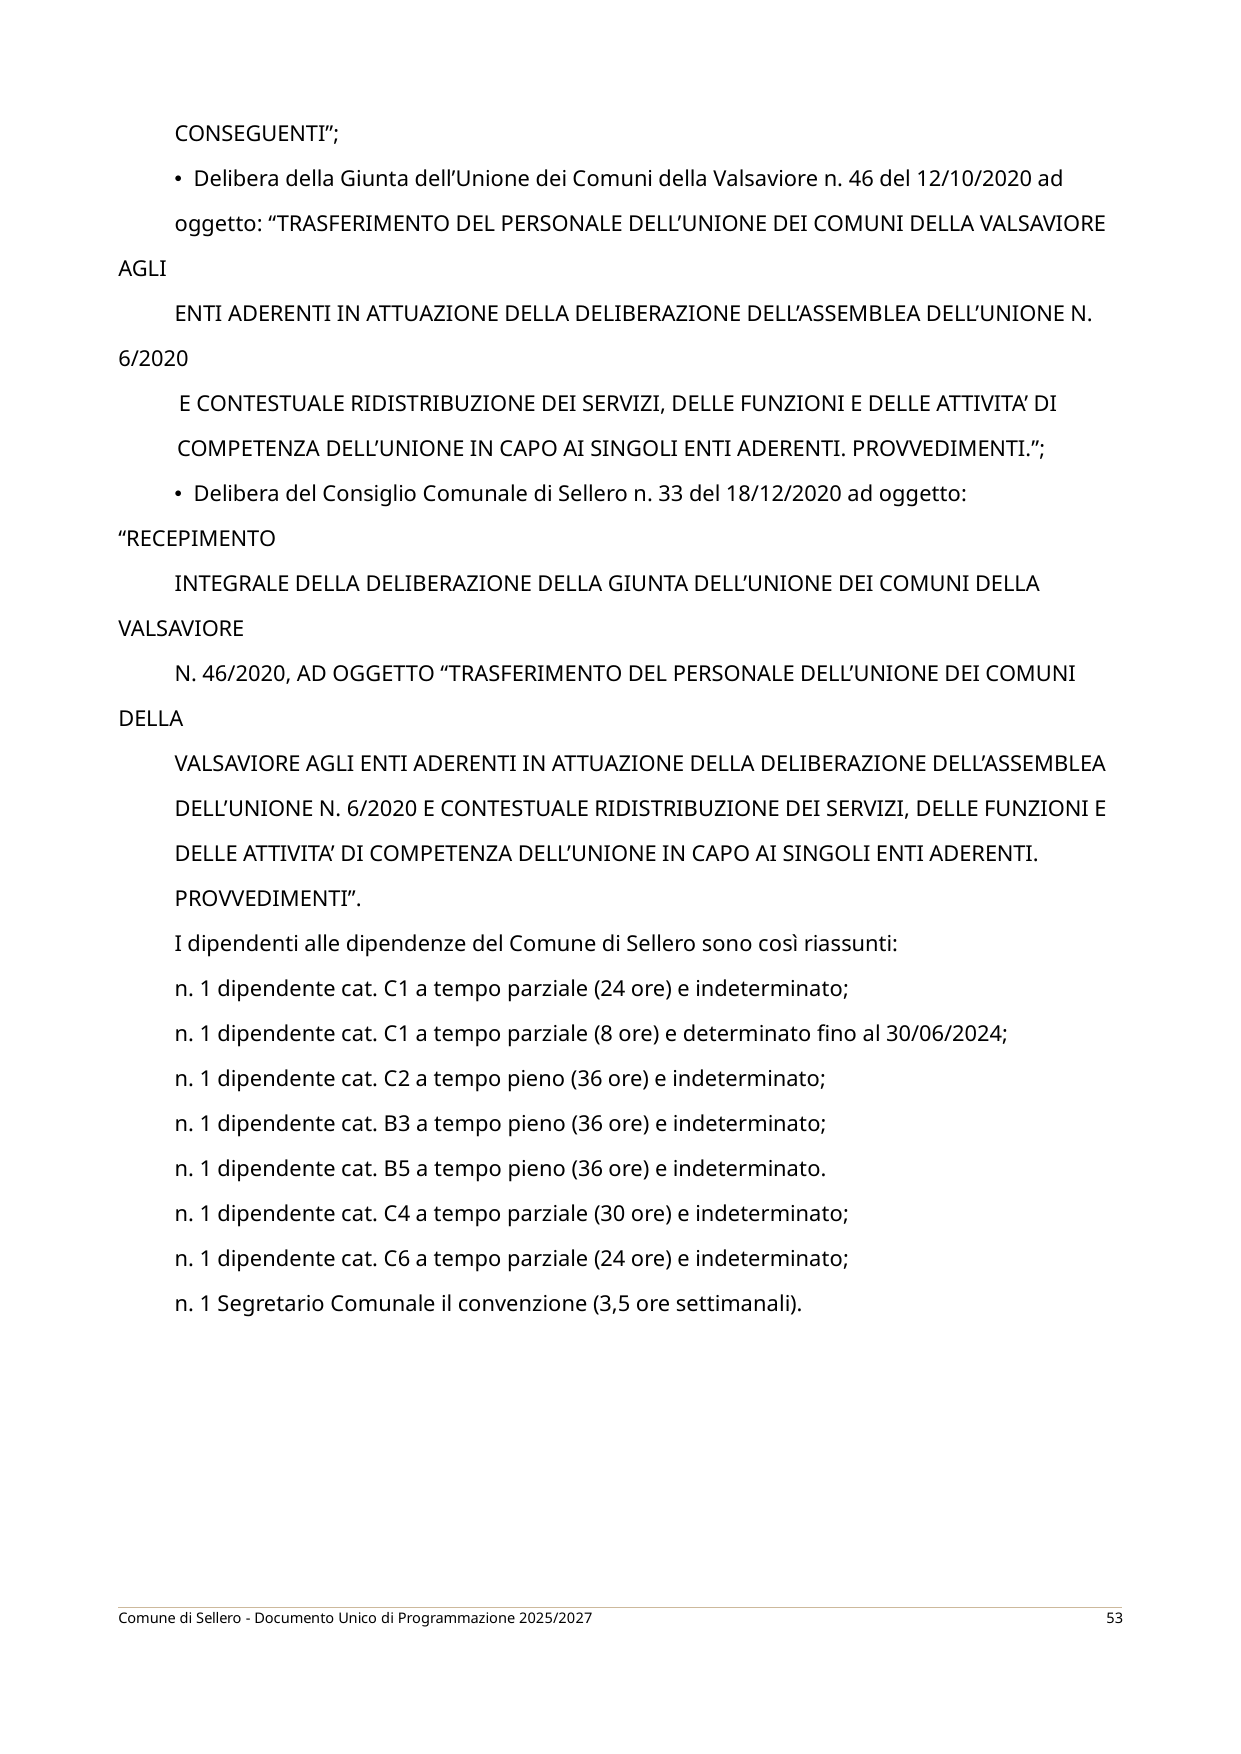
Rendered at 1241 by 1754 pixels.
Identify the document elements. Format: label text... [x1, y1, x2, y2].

text DELL’UNIONE N. 6/2020 E CONTESTUALE RIDISTRIBUZIONE DEI SERVIZI, DELLE FUNZIONI E [118, 793, 1122, 823]
text n. 1 dipendente cat. C6 a tempo parziale (24 ore) e indeterminato; [118, 1243, 1122, 1273]
text • Delibera del Consiglio Comunale di Sellero n. 33 del 18/12/2020 ad oggetto: “RECEPIMENTO [118, 478, 1122, 553]
text CONSEGUENTI”; [118, 118, 1122, 148]
text I dipendenti alle dipendenze del Comune di Sellero sono così riassunti: [118, 928, 1122, 958]
text E CONTESTUALE RIDISTRIBUZIONE DEI SERVIZI, DELLE FUNZIONI E DELLE ATTIVITA’ DI COMPETENZA DELL’UNIONE IN CAPO AI SINGOLI ENTI ADERENTI. PROVVEDIMENTI.”; [177, 388, 1122, 463]
text N. 46/2020, AD OGGETTO “TRASFERIMENTO DEL PERSONALE DELL’UNIONE DEI COMUNI DELLA [118, 658, 1122, 733]
text ENTI ADERENTI IN ATTUAZIONE DELLA DELIBERAZIONE DELL’ASSEMBLEA DELL’UNIONE N. 6/2020 [118, 298, 1122, 373]
text PROVVEDIMENTI”. [118, 883, 1122, 913]
text oggetto: “TRASFERIMENTO DEL PERSONALE DELL’UNIONE DEI COMUNI DELLA VALSAVIORE AGLI [118, 208, 1122, 283]
text n. 1 dipendente cat. C1 a tempo parziale (8 ore) e determinato fino al 30/06/2024; [118, 1018, 1122, 1048]
text DELLE ATTIVITA’ DI COMPETENZA DELL’UNIONE IN CAPO AI SINGOLI ENTI ADERENTI. [118, 838, 1122, 868]
text n. 1 dipendente cat. C4 a tempo parziale (30 ore) e indeterminato; [118, 1198, 1122, 1228]
text n. 1 dipendente cat. B3 a tempo pieno (36 ore) e indeterminato; [118, 1108, 1122, 1138]
text n. 1 dipendente cat. C2 a tempo pieno (36 ore) e indeterminato; [118, 1063, 1122, 1093]
text INTEGRALE DELLA DELIBERAZIONE DELLA GIUNTA DELL’UNIONE DEI COMUNI DELLA VALSAVIORE [118, 568, 1122, 643]
text VALSAVIORE AGLI ENTI ADERENTI IN ATTUAZIONE DELLA DELIBERAZIONE DELL’ASSEMBLEA [118, 748, 1122, 778]
text n. 1 dipendente cat. C1 a tempo parziale (24 ore) e indeterminato; [118, 973, 1122, 1003]
text n. 1 Segretario Comunale il convenzione (3,5 ore settimanali). [118, 1288, 1122, 1318]
text n. 1 dipendente cat. B5 a tempo pieno (36 ore) e indeterminato. [118, 1153, 1122, 1183]
text • Delibera della Giunta dell’Unione dei Comuni della Valsaviore n. 46 del 12/10/2020 ad [118, 163, 1122, 193]
